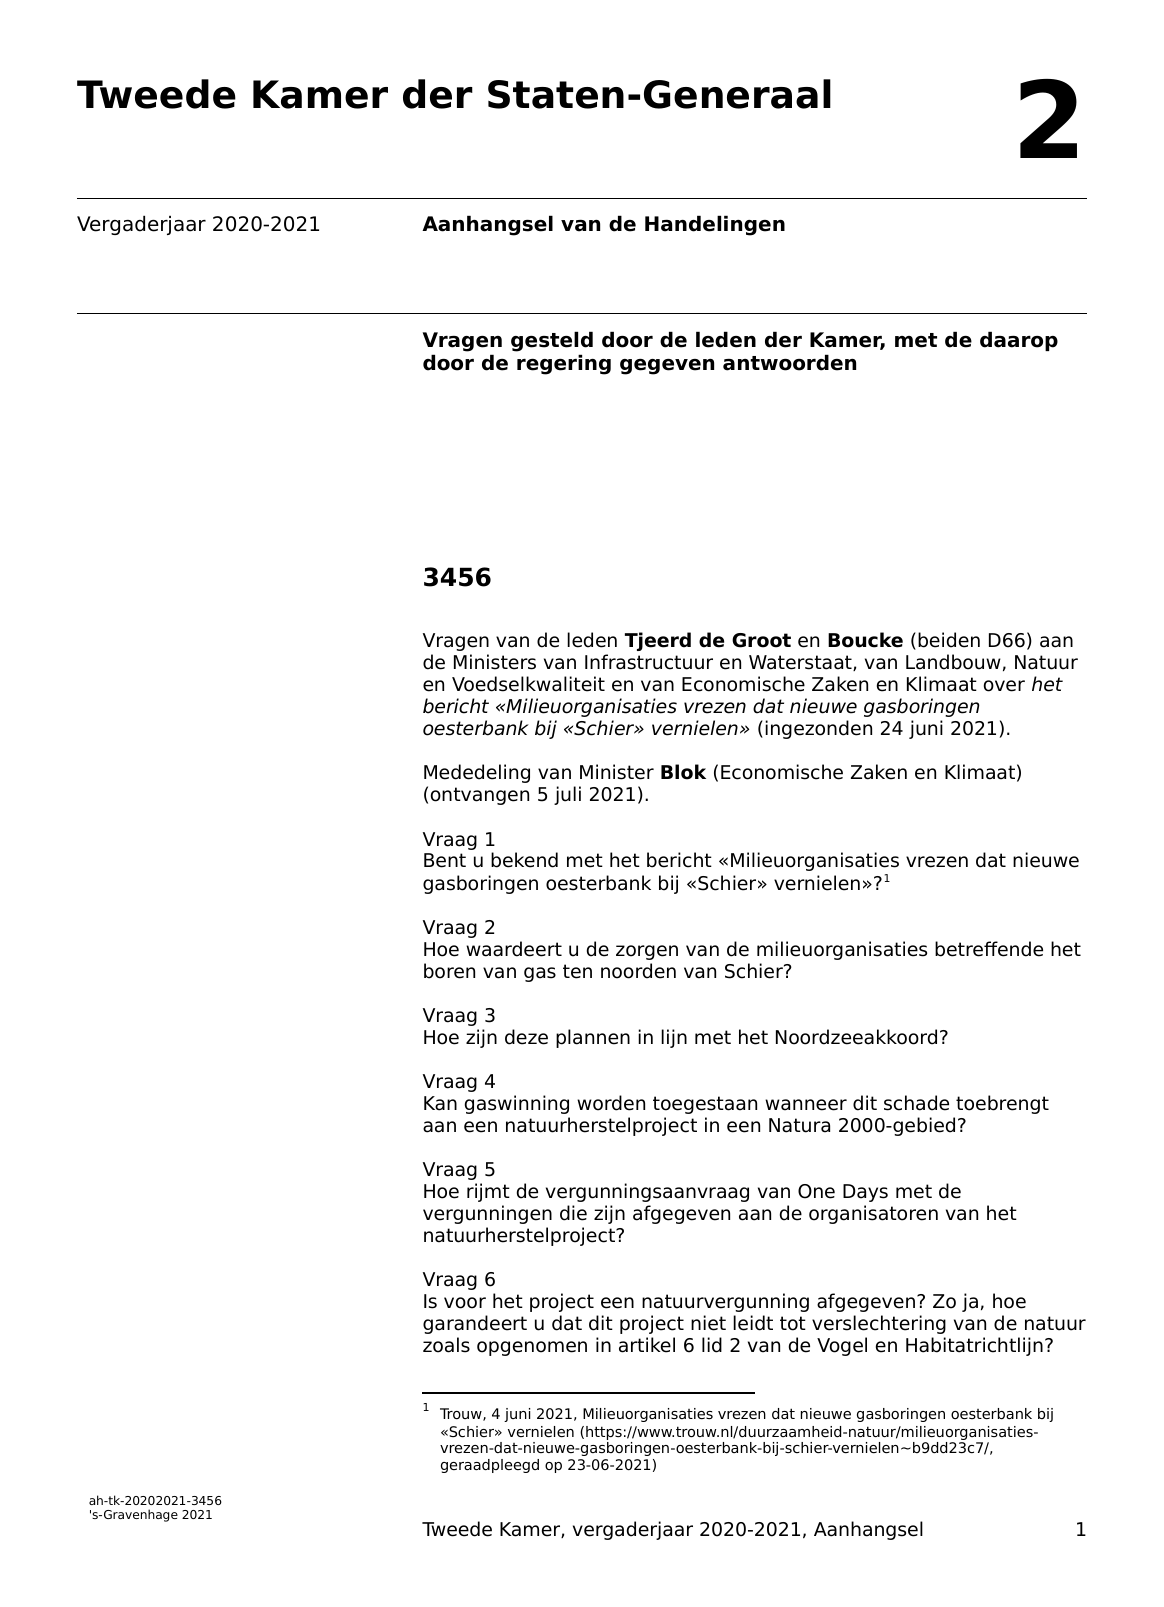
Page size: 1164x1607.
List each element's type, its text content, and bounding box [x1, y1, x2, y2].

text Bent u bekend met het bericht «Milieuorganisaties vrezen dat nieuwe gasboringen oesterbank bij «Schier» vernielen»? [422, 850, 1087, 894]
text 's-Gravenhage 2021 [88, 1508, 323, 1522]
text Vragen van de leden Tjeerd de Groot en Boucke (beiden D66) aan de Ministers van Infrastructuur en Waterstaat, van Landbouw, Natuur en Voedselkwaliteit en van Economische Zaken en Klimaat over het bericht «Milieuorganisaties vrezen dat nieuwe gasboringen oesterbank bij «Schier» vernielen» (ingezonden 24 juni 2021). [422, 630, 1087, 740]
text Hoe waardeert u de zorgen van de milieuorganisaties betreffende het boren van gas ten noorden van Schier? [422, 938, 1087, 982]
table_cell Aanhangsel van de Handelingen [422, 199, 1087, 313]
text Hoe rijmt de vergunningsaanvraag van One Days met de vergunningen die zijn afgegeven aan de organisatoren van het natuurherstelproject? [422, 1181, 1087, 1247]
text Vraag 3 [422, 1005, 1087, 1027]
text Kan gaswinning worden toegestaan wanneer dit schade toebrengt aan een natuurherstelproject in een Natura 2000-gebied? [422, 1093, 1087, 1137]
table_cell Vragen gesteld door de leden der Kamer, met de daarop door de regering gegeven antwoorden [422, 314, 1087, 375]
table_header Tweede Kamer der Staten-Generaal [77, 59, 886, 198]
text Vraag 2 [422, 917, 1087, 938]
table_cell [77, 314, 422, 375]
text ah-tk-20202021-3456 [88, 1494, 323, 1508]
text Vraag 6 [422, 1269, 1087, 1291]
text Vraag 4 [422, 1071, 1087, 1093]
text Mededeling van Minister Blok (Economische Zaken en Klimaat) (ontvangen 5 juli 2021). [422, 762, 1087, 806]
table_cell Vergaderjaar 2020-2021 [77, 199, 422, 313]
text Hoe zijn deze plannen in lijn met het Noordzeeakkoord? [422, 1027, 1087, 1049]
text Vraag 5 [422, 1159, 1087, 1181]
text Vraag 1 [422, 828, 1087, 850]
text Is voor het project een natuurvergunning afgegeven? Zo ja, hoe garandeert u dat dit project niet leidt tot verslechtering van de natuur zoals opgenomen in artikel 6 lid 2 van de Vogel en Habitatrichtlijn? [422, 1291, 1087, 1357]
text 3456 [422, 563, 1087, 592]
text Trouw, 4 juni 2021, Milieuorganisaties vrezen dat nieuwe gasboringen oesterbank bij «Schier» vernielen (https://www.trouw.nl/duurzaamheid-natuur/milieuorganisaties-vrezen-dat-nieuwe-gasboringen-oesterbank-bij-schier-vernielen~b9dd23c7/, geraadpleegd op 23-06-2021) [422, 1402, 1087, 1474]
table_header 2 [886, 59, 1087, 198]
